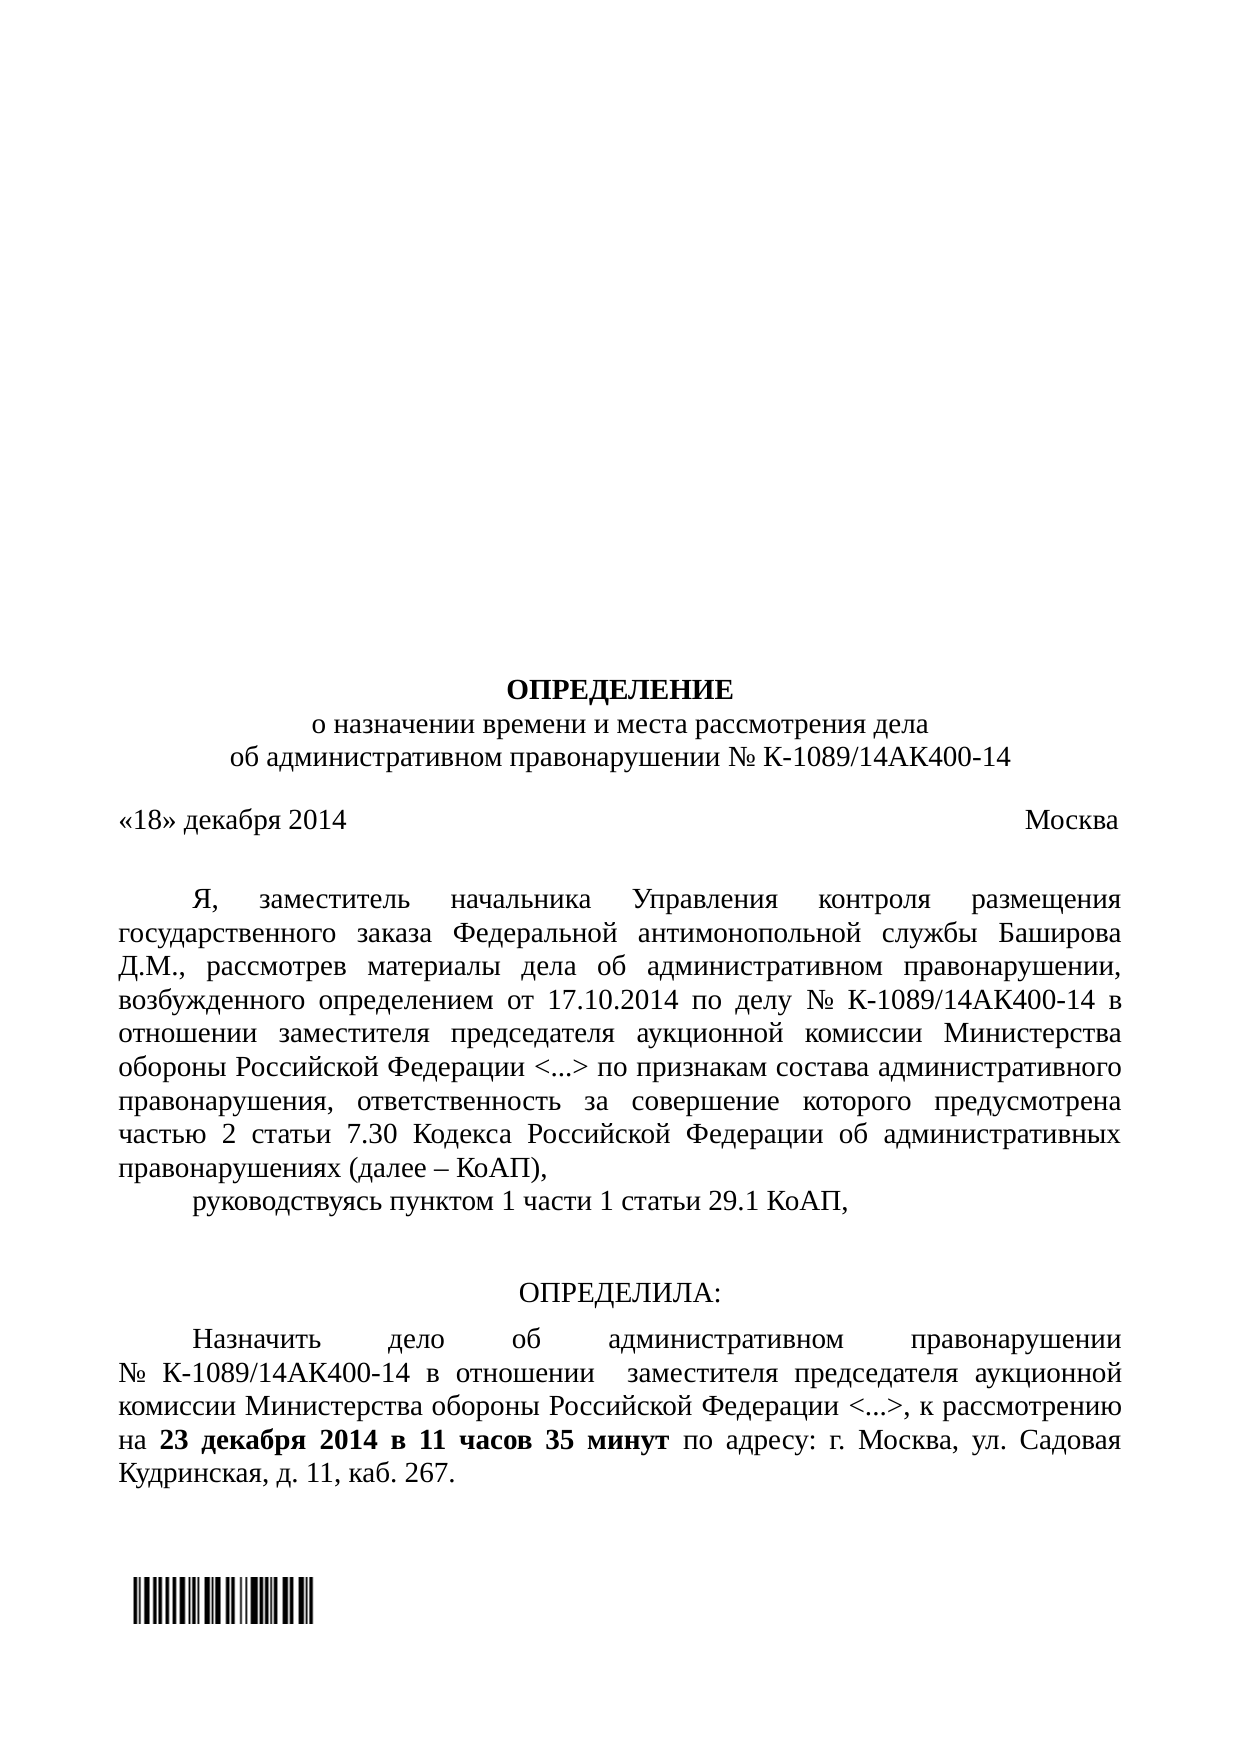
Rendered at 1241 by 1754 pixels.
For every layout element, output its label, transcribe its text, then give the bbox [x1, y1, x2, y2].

text об административном правонарушении № К-1089/14АК400-14 [118, 739, 1122, 773]
subtitle ОПРЕДЕЛЕНИЕ [118, 672, 1122, 706]
text ОПРЕДЕЛИЛА: [118, 1275, 1122, 1309]
text руководствуясь пунктом 1 части 1 статьи 29.1 КоАП, [118, 1183, 1122, 1217]
text «18» декабря 2014 Москва [118, 802, 1122, 835]
text о назначении времени и места рассмотрения дела [118, 706, 1122, 739]
picture [118, 1577, 331, 1624]
text Я, заместитель начальника Управления контроля размещения государственного заказа Федеральной антимонопольной службы Баширова Д.М., рассмотрев материалы дела об административном правонарушении, возбужденного определением от 17.10.2014 по делу № К-1089/14АК400-14 в отношении заместителя председателя аукционной комиссии Министерства обороны Российской Федерации <...> по признакам состава административного правонарушения, ответственность за совершение которого предусмотрена частью 2 статьи 7.30 Кодекса Российской Федерации об административных правонарушениях (далее – КоАП), [118, 881, 1122, 1183]
text Назначить дело об административном правонарушении № К-1089/14АК400-14 в отношении заместителя председателя аукционной комиссии Министерства обороны Российской Федерации <...>, к рассмотрению на 23 декабря 2014 в 11 часов 35 минут по адресу: г. Москва, ул. Садовая Кудринская, д. 11, каб. 267. [118, 1321, 1122, 1489]
